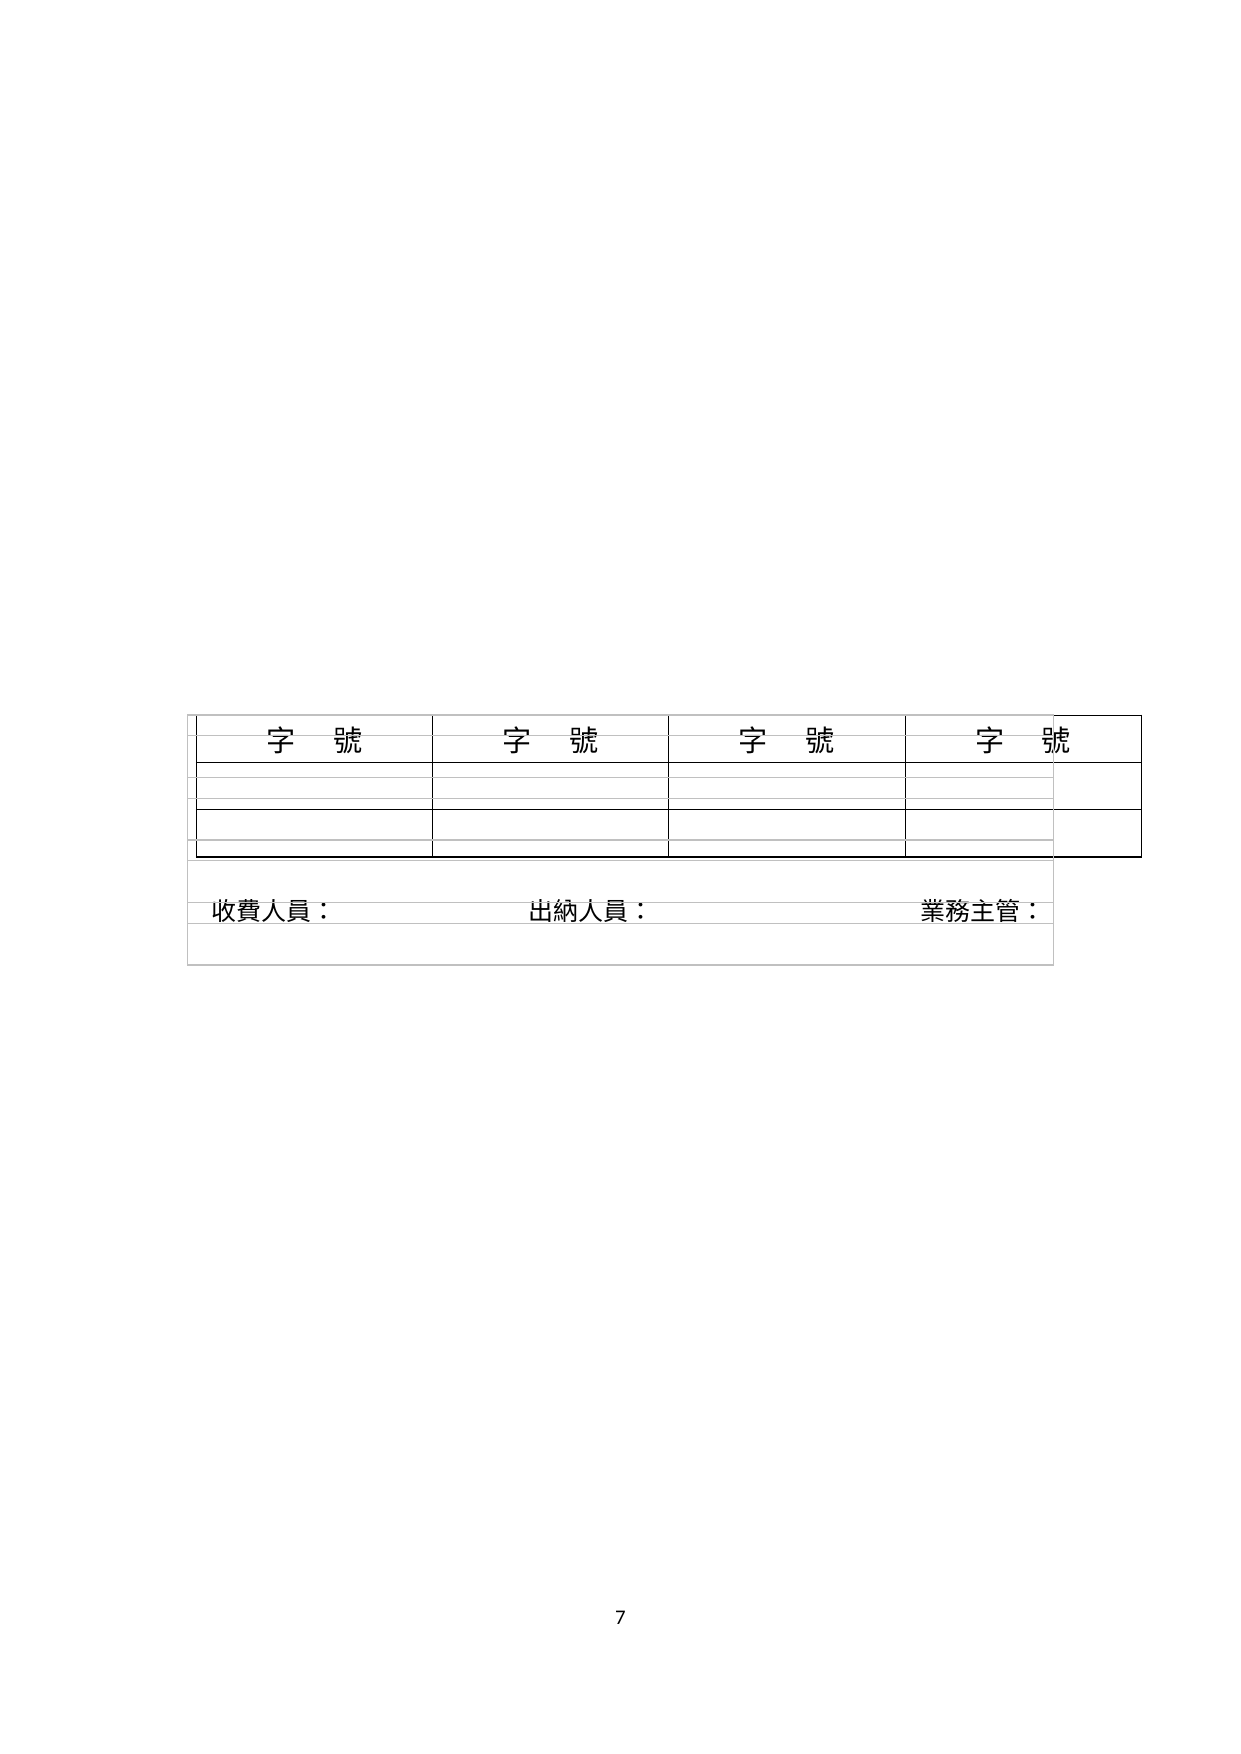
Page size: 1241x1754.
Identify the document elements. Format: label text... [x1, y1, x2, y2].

table_cell [669, 903, 905, 923]
table_cell [1054, 763, 1141, 809]
table_cell [906, 763, 1053, 777]
table_cell [433, 810, 668, 839]
table_cell [197, 810, 432, 839]
table_cell [669, 763, 905, 777]
table_cell [669, 841, 905, 856]
table_cell [433, 763, 668, 777]
table_cell [669, 778, 905, 798]
table_cell [433, 799, 668, 809]
table_cell [669, 861, 905, 902]
table_cell [669, 924, 905, 928]
table_cell [197, 841, 432, 856]
table_cell 業務主管： [905, 903, 1053, 923]
table_cell [669, 799, 905, 809]
table_cell [1054, 810, 1141, 856]
table_cell 字號 [669, 736, 905, 762]
table_cell 字號 [197, 736, 432, 762]
table_cell [433, 861, 669, 902]
table_cell [1054, 858, 1141, 928]
table_cell [197, 778, 432, 798]
table_cell [196, 924, 433, 928]
table_cell 收費人員： [196, 903, 433, 923]
table_cell [433, 841, 668, 856]
table_cell [906, 799, 1053, 809]
table_cell 出納人員： [433, 903, 669, 923]
table_cell 字號 [669, 716, 905, 735]
table_cell [906, 778, 1053, 798]
table_cell 字號 [433, 716, 668, 735]
table_cell 字號 [197, 716, 432, 735]
table_cell 字號 [1054, 716, 1141, 762]
table_cell [906, 841, 1053, 856]
table_cell [906, 810, 1053, 839]
table_cell [197, 799, 432, 809]
table_cell [433, 778, 668, 798]
table_cell [197, 763, 432, 777]
table_cell [905, 924, 1053, 928]
table_cell 字號 [906, 736, 1053, 762]
table_cell [196, 861, 433, 902]
table_cell 字號 [433, 736, 668, 762]
table_cell 字號 [906, 716, 1053, 735]
table_cell [905, 861, 1053, 902]
table_cell [433, 924, 669, 928]
table_cell [669, 810, 905, 839]
